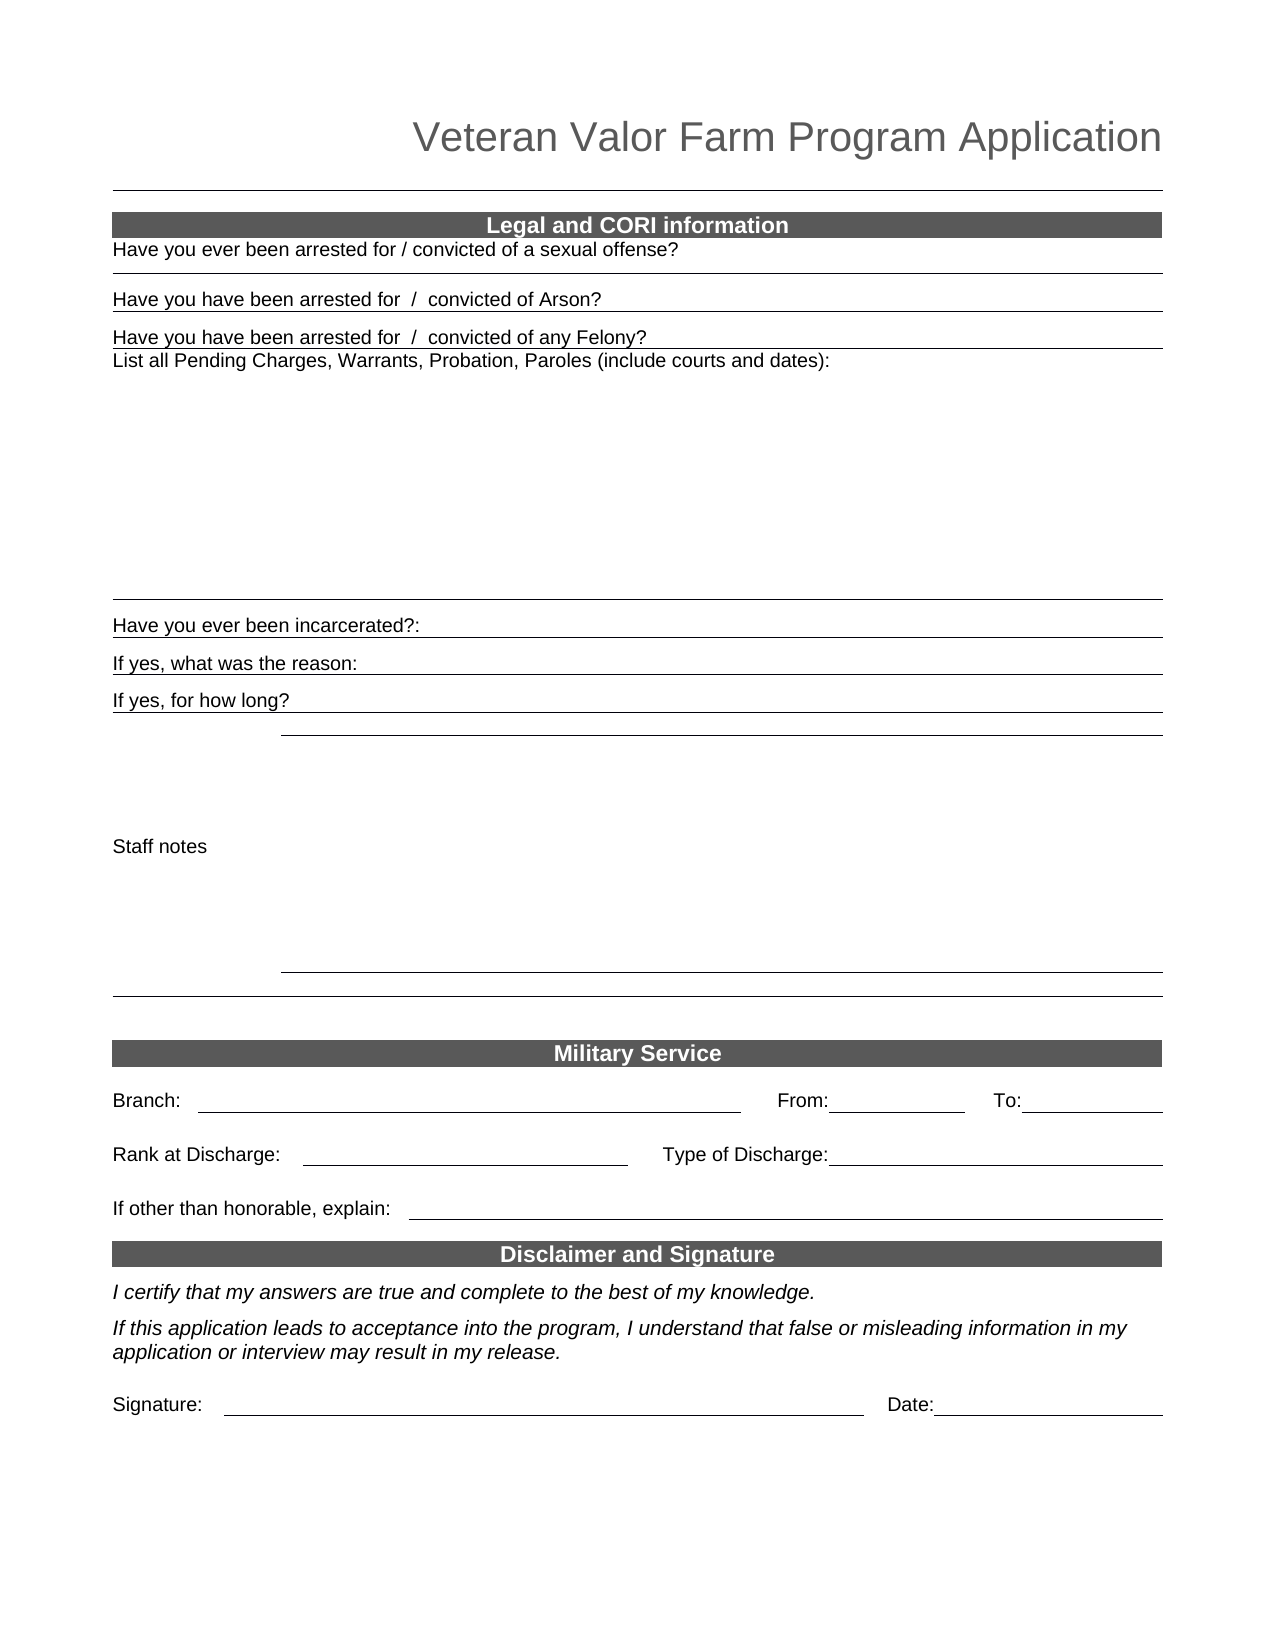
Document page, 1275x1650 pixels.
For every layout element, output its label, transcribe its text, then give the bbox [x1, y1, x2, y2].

table_header From: [741, 1067, 829, 1112]
table_header [281, 736, 1163, 972]
table_header Branch: [113, 1067, 198, 1112]
table_header [303, 1135, 628, 1165]
table_cell Have you have been arrested for / convicted of any Felony? [113, 312, 1162, 348]
table_header [934, 1370, 1162, 1415]
table_cell Have you ever been incarcerated?: [113, 600, 1162, 637]
table_header [829, 1067, 965, 1112]
table_cell [113, 972, 1162, 996]
table_cell Legal and CORI information Have you ever been arrested for / convicted of a sexual offense? [113, 191, 1162, 212]
table_header [113, 735, 281, 827]
table_header [829, 1135, 1162, 1165]
table_header Signature: [113, 1370, 224, 1415]
table_cell List all Pending Charges, Warrants, Probation, Paroles (include courts and dates): [113, 349, 1162, 599]
table_header Date: [864, 1370, 934, 1415]
table_header If other than honorable, explain: [113, 1189, 408, 1219]
table_header [224, 1370, 864, 1415]
table_header Rank at Discharge: [113, 1135, 303, 1165]
table_header Type of Discharge: [628, 1135, 828, 1165]
subtitle Military Service [112, 1040, 1162, 1067]
text I certify that my answers are true and complete to the best of my knowledge. [112, 1280, 1162, 1304]
table_header [198, 1067, 741, 1112]
table_header [113, 857, 281, 972]
table_header To: [965, 1067, 1022, 1112]
table_cell If yes, for how long? [113, 675, 1162, 712]
table_header [409, 1189, 1162, 1219]
table_cell Legal and CORI information Have you ever been arrested for / convicted of a sexual offense? [113, 238, 1162, 273]
table_header Staff notes [113, 827, 281, 857]
table_cell Have you have been arrested for / convicted of Arson? [113, 274, 1162, 311]
subtitle Disclaimer and Signature [112, 1241, 1162, 1267]
table_header [1022, 1067, 1163, 1112]
table_cell If yes, what was the reason: [113, 638, 1162, 674]
text If this application leads to acceptance into the program, I understand that false or misleading information in my application or interview may result in my release. [112, 1316, 1162, 1364]
table_cell [113, 713, 1162, 735]
